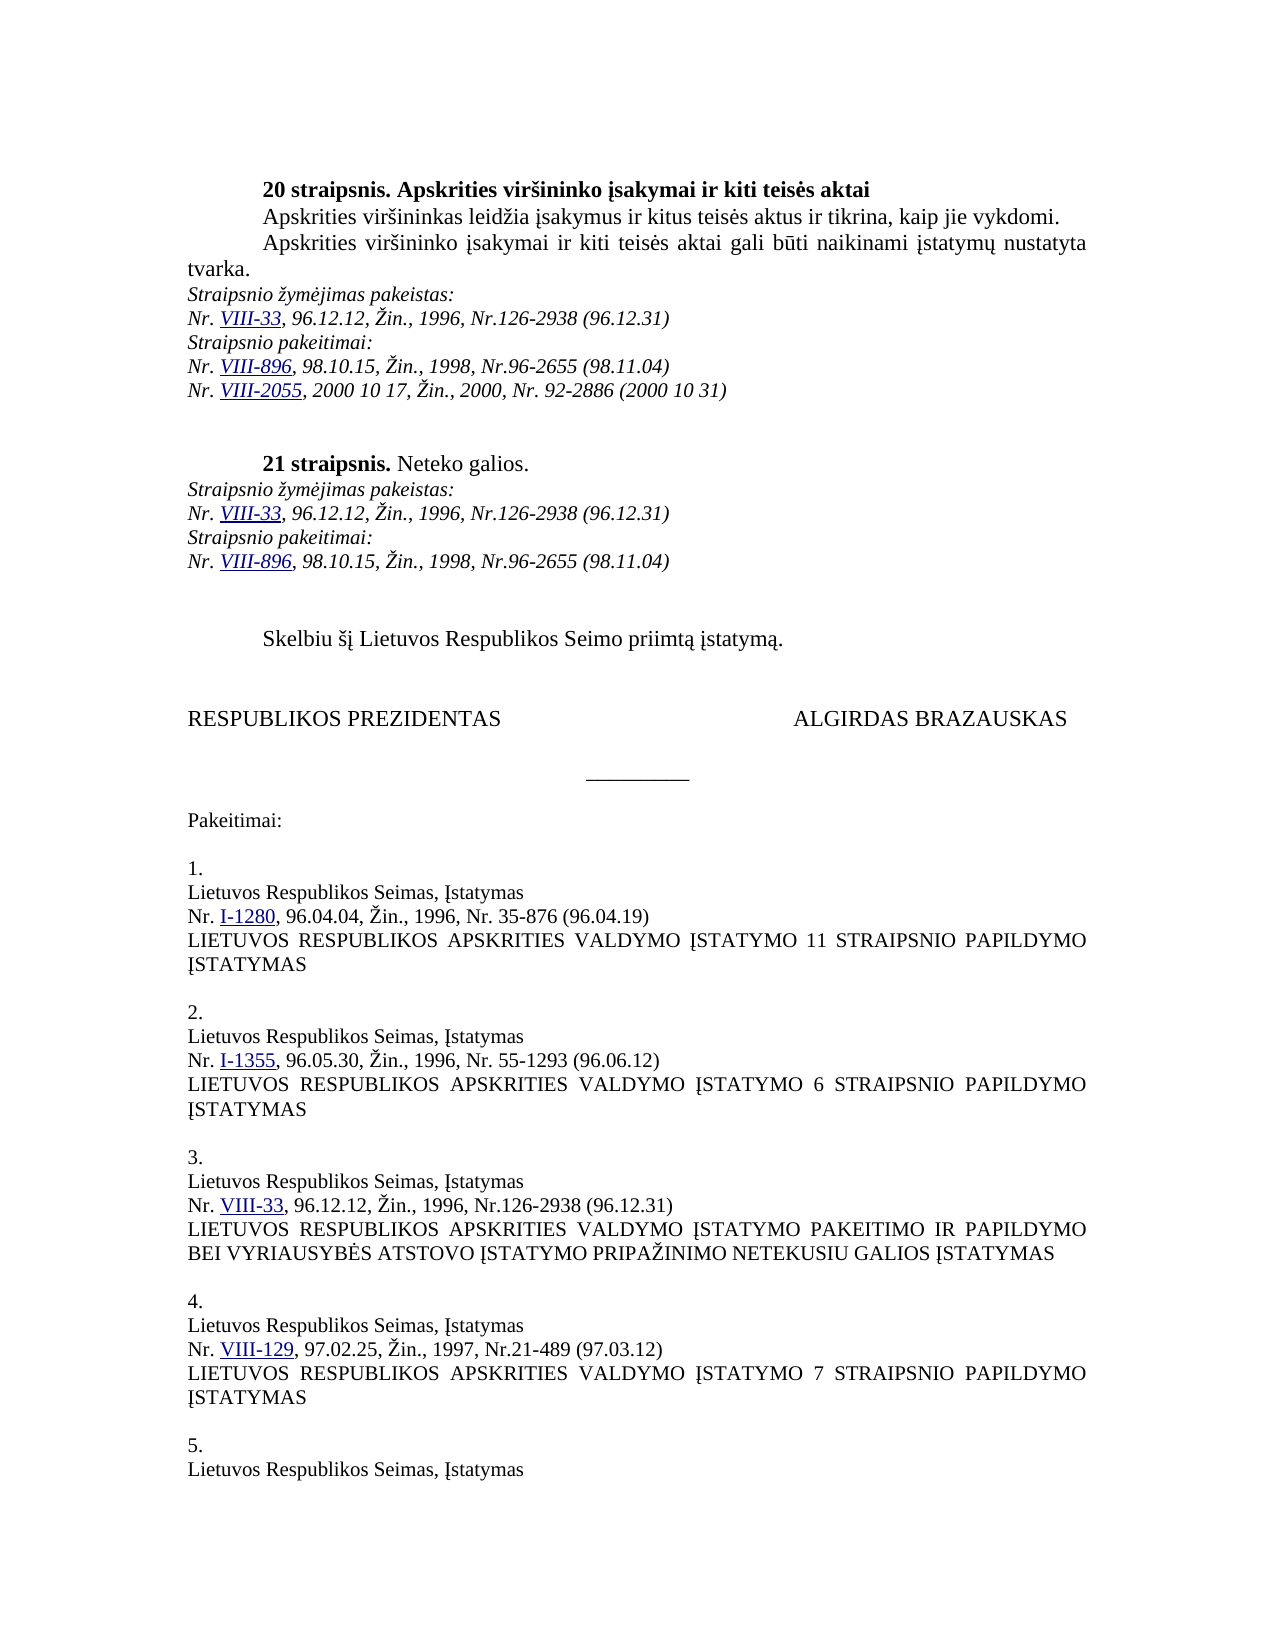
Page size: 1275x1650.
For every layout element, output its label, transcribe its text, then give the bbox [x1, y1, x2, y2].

text 1. [187, 856, 1087, 880]
text Nr. VIII-896, 98.10.15, Žin., 1998, Nr.96-2655 (98.11.04) [187, 354, 1087, 378]
text Apskrities viršininko įsakymai ir kiti teisės aktai gali būti naikinami įstatymų nustatyta tvarka. [187, 229, 1087, 282]
text _________ [187, 757, 1087, 784]
text Pakeitimai: [187, 808, 1087, 832]
text Nr. VIII-2055, 2000 10 17, Žin., 2000, Nr. 92-2886 (2000 10 31) [187, 378, 1087, 402]
text 20 straipsnis. Apskrities viršininko įsakymai ir kiti teisės aktai [187, 176, 1087, 203]
text Apskrities viršininkas leidžia įsakymus ir kitus teisės aktus ir tikrina, kaip jie vykdomi. [187, 203, 1087, 229]
text Straipsnio žymėjimas pakeistas: [187, 282, 1087, 306]
text Lietuvos Respublikos Seimas, Įstatymas [187, 1457, 1087, 1481]
text Straipsnio pakeitimai: [187, 525, 1087, 549]
text LIETUVOS RESPUBLIKOS APSKRITIES VALDYMO ĮSTATYMO 11 STRAIPSNIO PAPILDYMO ĮSTATYMAS [187, 928, 1087, 976]
text Nr. I-1355, 96.05.30, Žin., 1996, Nr. 55-1293 (96.06.12) [187, 1048, 1087, 1072]
text 4. [187, 1289, 1087, 1313]
text Skelbiu šį Lietuvos Respublikos Seimo priimtą įstatymą. [187, 626, 1087, 652]
text 2. [187, 1000, 1087, 1024]
text Nr. VIII-33, 96.12.12, Žin., 1996, Nr.126-2938 (96.12.31) [187, 306, 1087, 330]
text Nr. VIII-33, 96.12.12, Žin., 1996, Nr.126-2938 (96.12.31) [187, 1193, 1087, 1217]
text LIETUVOS RESPUBLIKOS APSKRITIES VALDYMO ĮSTATYMO 7 STRAIPSNIO PAPILDYMO ĮSTATYMAS [187, 1361, 1087, 1409]
text Nr. VIII-896, 98.10.15, Žin., 1998, Nr.96-2655 (98.11.04) [187, 549, 1087, 573]
text RESPUBLIKOS PREZIDENTAS ALGIRDAS BRAZAUSKAS [187, 704, 1087, 731]
text Nr. VIII-129, 97.02.25, Žin., 1997, Nr.21-489 (97.03.12) [187, 1337, 1087, 1361]
text Lietuvos Respublikos Seimas, Įstatymas [187, 1313, 1087, 1337]
text Nr. I-1280, 96.04.04, Žin., 1996, Nr. 35-876 (96.04.19) [187, 904, 1087, 928]
text Nr. VIII-33, 96.12.12, Žin., 1996, Nr.126-2938 (96.12.31) [187, 501, 1087, 525]
text LIETUVOS RESPUBLIKOS APSKRITIES VALDYMO ĮSTATYMO PAKEITIMO IR PAPILDYMO BEI VYRIAUSYBĖS ATSTOVO ĮSTATYMO PRIPAŽINIMO NETEKUSIU GALIOS ĮSTATYMAS [187, 1217, 1087, 1265]
text 3. [187, 1144, 1087, 1169]
text 21 straipsnis. Neteko galios. [187, 450, 1087, 477]
text Lietuvos Respublikos Seimas, Įstatymas [187, 880, 1087, 904]
text Straipsnio žymėjimas pakeistas: [187, 477, 1087, 501]
text Straipsnio pakeitimai: [187, 330, 1087, 354]
text Lietuvos Respublikos Seimas, Įstatymas [187, 1024, 1087, 1048]
text 5. [187, 1433, 1087, 1457]
text Lietuvos Respublikos Seimas, Įstatymas [187, 1169, 1087, 1193]
text LIETUVOS RESPUBLIKOS APSKRITIES VALDYMO ĮSTATYMO 6 STRAIPSNIO PAPILDYMO ĮSTATYMAS [187, 1072, 1087, 1121]
